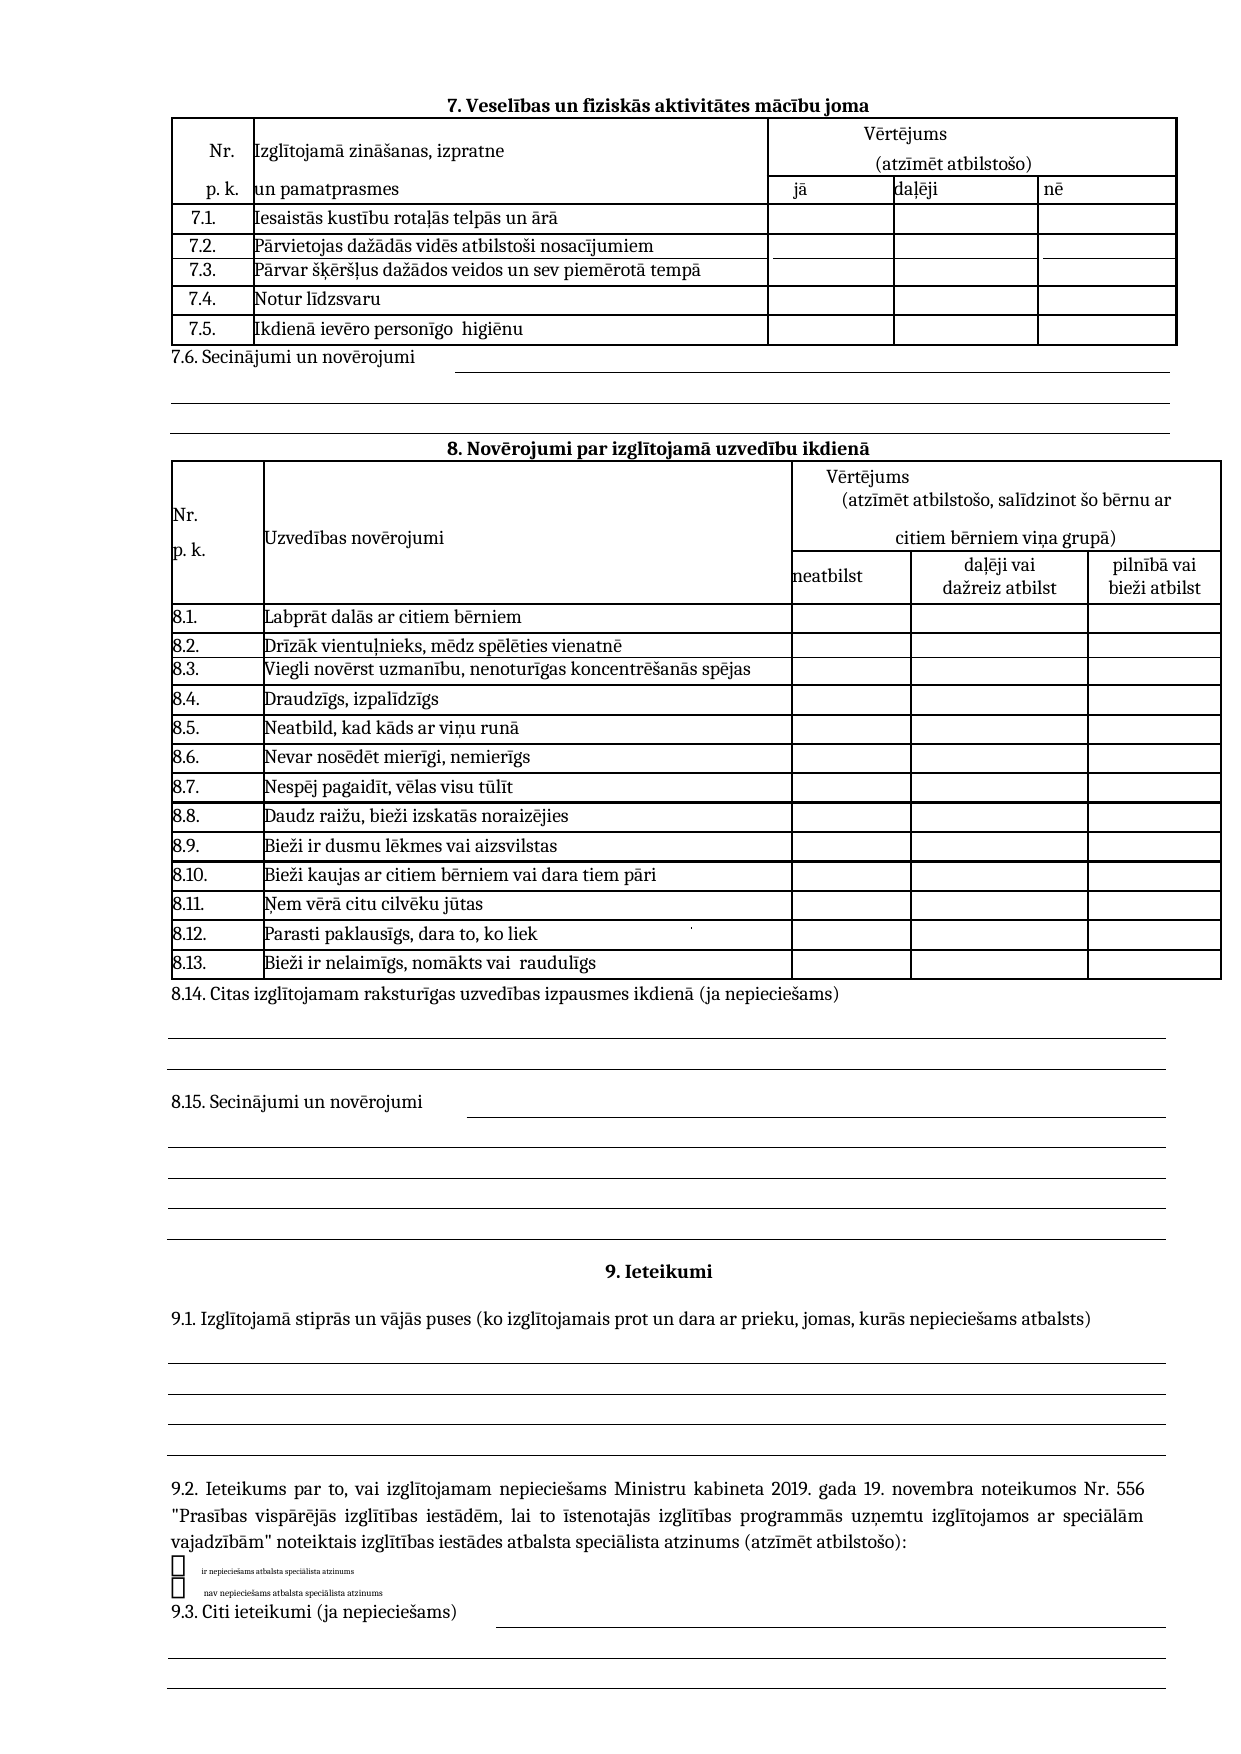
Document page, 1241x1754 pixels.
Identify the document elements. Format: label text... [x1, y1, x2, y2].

table_header [940, 462, 1220, 488]
table_cell [895, 290, 1037, 311]
table_cell [1089, 921, 1220, 945]
table_cell [793, 745, 910, 769]
text 8.15. Secinājumi un novērojumi [171, 1090, 1146, 1113]
table_cell Viegli novērst uzmanību, nenoturīgas koncentrēšanās spējas [265, 658, 791, 681]
table_cell [1039, 290, 1043, 311]
table_cell [1043, 235, 1175, 258]
table_cell (atzīmēt atbilstošo) [773, 146, 1175, 175]
table_cell [1089, 863, 1220, 887]
table_cell [1039, 235, 1043, 258]
table_cell [793, 716, 910, 739]
text 9. Ieteikumi [171, 1261, 1147, 1284]
table_cell neatbilst [793, 552, 910, 588]
table_cell 8.2. [173, 634, 263, 657]
table_cell nē [1043, 177, 1175, 200]
table_cell Notur līdzsvaru [255, 287, 767, 311]
table_cell [1089, 951, 1220, 974]
table_cell [912, 745, 1087, 769]
table_cell [773, 316, 893, 340]
text 8. Novērojumi par izglītojamā uzvedību ikdienā [171, 437, 1146, 460]
table_cell jā [773, 177, 893, 200]
table_cell [769, 205, 773, 229]
table_cell [1043, 316, 1175, 340]
table_cell 8.3. [173, 658, 263, 681]
table_cell [1089, 774, 1220, 798]
table_cell daļēji vai [912, 552, 1087, 576]
table_cell [793, 951, 910, 974]
table_header [1043, 119, 1175, 146]
table_cell [912, 921, 1087, 945]
table_cell [912, 605, 1087, 629]
table_cell [769, 162, 773, 175]
table_cell [1043, 290, 1175, 311]
table_cell [912, 716, 1087, 739]
table_cell (atzīmēt atbilstošo, salīdzinot šo bērnu ar [793, 488, 1220, 512]
table_cell [255, 340, 767, 344]
table_cell Nespēj pagaidīt, vēlas visu tūlīt [265, 774, 791, 798]
table_cell [265, 561, 791, 576]
table_cell [173, 561, 263, 576]
table_cell 8.1. [173, 605, 263, 629]
table_cell Nr. [173, 488, 263, 527]
table_cell 8.12. [173, 921, 263, 945]
table_cell citiem bērniem viņa grupā) [793, 512, 1220, 550]
text 7. Veselības un fiziskās aktivitātes mācību joma [171, 94, 1146, 117]
table_cell Ņem vērā citu cilvēku jūtas [265, 892, 791, 916]
table_cell [912, 658, 1087, 681]
table_cell Nevar nosēdēt mierīgi, nemierīgs [265, 745, 791, 769]
table_cell 7.4. [173, 287, 253, 311]
table_cell [1039, 177, 1043, 200]
table_cell 7.3. [173, 259, 253, 282]
table_cell [912, 804, 1087, 828]
table_cell [895, 205, 1037, 229]
table_cell dažreiz atbilst [912, 576, 1087, 600]
table_cell Labprāt dalās ar citiem bērniem [265, 605, 791, 629]
table_header Nr. [173, 119, 253, 162]
table_cell [793, 605, 910, 629]
table_cell 7.5. [173, 316, 253, 340]
table_cell [769, 316, 773, 340]
table_cell [895, 340, 1037, 344]
table_cell [895, 316, 1037, 340]
table_cell Iesaistās kustību rotaļās telpās un ārā [255, 205, 767, 229]
table_cell 8.4. [173, 686, 263, 710]
table_cell [1089, 634, 1220, 657]
list nav nepieciešams atbalsta speciālista atzinums [171, 1579, 1146, 1601]
table_cell [912, 686, 1087, 710]
table_cell Bieži kaujas ar citiem bērniem vai dara tiem pāri [265, 863, 791, 887]
table_cell Pārvar šķēršļus dažādos veidos un sev piemērotā tempā [255, 259, 767, 282]
table_cell [912, 833, 1087, 857]
table_header [773, 119, 778, 146]
table_cell [793, 921, 910, 945]
table_cell [793, 892, 910, 916]
table_cell [912, 774, 1087, 798]
table_cell [173, 576, 263, 588]
table_cell [912, 951, 1087, 974]
table_cell bieži atbilst [1089, 576, 1220, 600]
table_cell [793, 804, 910, 828]
table_header [173, 462, 263, 488]
table_cell 8.6. [173, 745, 263, 769]
table_cell [773, 340, 893, 344]
table_cell [265, 576, 791, 588]
table_cell [769, 258, 773, 282]
table_cell [1089, 686, 1220, 710]
table_cell 8.7. [173, 774, 263, 798]
table_cell daļēji [895, 177, 1037, 200]
text 7.6. Secinājumi un novērojumi [171, 346, 1146, 368]
table_cell [1039, 258, 1043, 282]
table_cell [1089, 833, 1220, 857]
table_cell [773, 259, 893, 282]
text 9.1. Izglītojamā stiprās un vājās puses (ko izglītojamais prot un dara ar prieku, jomas, kurās nepieciešams atbalsts) [171, 1307, 1146, 1330]
table_cell Parasti paklausīgs, dara to, ko liek [265, 921, 791, 945]
table_cell [773, 235, 893, 258]
table_cell 8.11. [173, 892, 263, 916]
table_cell [769, 235, 773, 258]
table_cell Bieži ir nelaimīgs, nomākts vai raudulīgs [265, 951, 791, 974]
table_header Vērtējums [795, 462, 940, 488]
table_cell [769, 290, 773, 311]
table_cell [1089, 892, 1220, 916]
table_cell [173, 588, 263, 600]
table_header [265, 462, 791, 488]
table_cell [912, 863, 1087, 887]
table_cell 8.5. [173, 716, 263, 739]
table_cell [793, 774, 910, 798]
table_cell 8.8. [173, 804, 263, 828]
table_cell [1039, 205, 1043, 229]
table_cell 7.2. [173, 235, 253, 258]
table_cell [1089, 658, 1220, 681]
table_cell [1089, 745, 1220, 769]
table_cell [793, 658, 910, 681]
table_cell Daudz raižu, bieži izskatās noraizējies [265, 804, 791, 828]
table_cell [769, 146, 773, 162]
table_cell Drīzāk vientuļnieks, mēdz spēlēties vienatnē [265, 634, 791, 657]
text 9.2. Ieteikums par to, vai izglītojamam nepieciešams Ministru kabineta 2019. gada 19. novembra noteikumos Nr. 556 "Prasības vispārējās izglītības iestādēm, lai to īstenotajās izglītības programmās uzņemtu izglītojamos ar speciālām vajadzībām" noteiktais izglītības iestādes atbalsta speciālista atzinums (atzīmēt atbilstošo): [171, 1478, 1146, 1554]
table_cell 8.9. [173, 833, 263, 857]
table_cell Pārvietojas dažādās vidēs atbilstoši nosacījumiem [255, 235, 767, 258]
table_cell [1039, 316, 1043, 340]
table_cell [1089, 804, 1220, 828]
text 9.3. Citi ieteikumi (ja nepieciešams) [171, 1601, 1146, 1623]
table_cell [793, 634, 910, 657]
table_cell Draudzīgs, izpalīdzīgs [265, 686, 791, 710]
table_cell [265, 488, 791, 512]
table_cell [793, 863, 910, 887]
table_cell [1043, 205, 1175, 229]
table_cell [1089, 605, 1220, 629]
table_cell [265, 550, 791, 561]
list ir nepieciešams atbalsta speciālista atzinums [171, 1557, 1146, 1579]
table_cell [895, 235, 1037, 258]
table_header Izglītojamā zināšanas, izpratne [255, 119, 767, 162]
table_cell pilnībā vai [1089, 552, 1220, 576]
text 8.14. Citas izglītojamam raksturīgas uzvedības izpausmes ikdienā (ja nepieciešams) [171, 982, 1146, 1005]
table_cell 8.13. [173, 951, 263, 974]
table_cell [793, 686, 910, 710]
table_cell [793, 588, 910, 600]
table_cell [912, 634, 1087, 657]
table_cell 8.10. [173, 863, 263, 887]
table_cell Ikdienā ievēro personīgo higiēnu [255, 316, 767, 340]
table_cell [793, 833, 910, 857]
table_cell [773, 290, 893, 311]
table_cell [895, 259, 1037, 282]
table_cell [1043, 259, 1175, 282]
table_cell [1089, 716, 1220, 739]
table_header [769, 119, 773, 146]
table_cell Bieži ir dusmu lēkmes vai aizsvilstas [265, 833, 791, 857]
table_cell [769, 177, 773, 200]
table_cell [1043, 340, 1175, 344]
table_cell [912, 892, 1087, 916]
table_cell p. k. [173, 162, 253, 200]
table_cell Neatbild, kad kāds ar viņu runā [265, 716, 791, 739]
table_cell p. k. [173, 527, 263, 561]
table_cell 7.1. [173, 205, 253, 229]
table_cell [173, 340, 253, 344]
table_cell [265, 588, 791, 600]
table_cell un pamatprasmes [255, 162, 767, 200]
table_header Vērtējums [778, 119, 1043, 146]
table_cell Uzvedības novērojumi [265, 512, 791, 550]
table_cell [773, 205, 893, 229]
